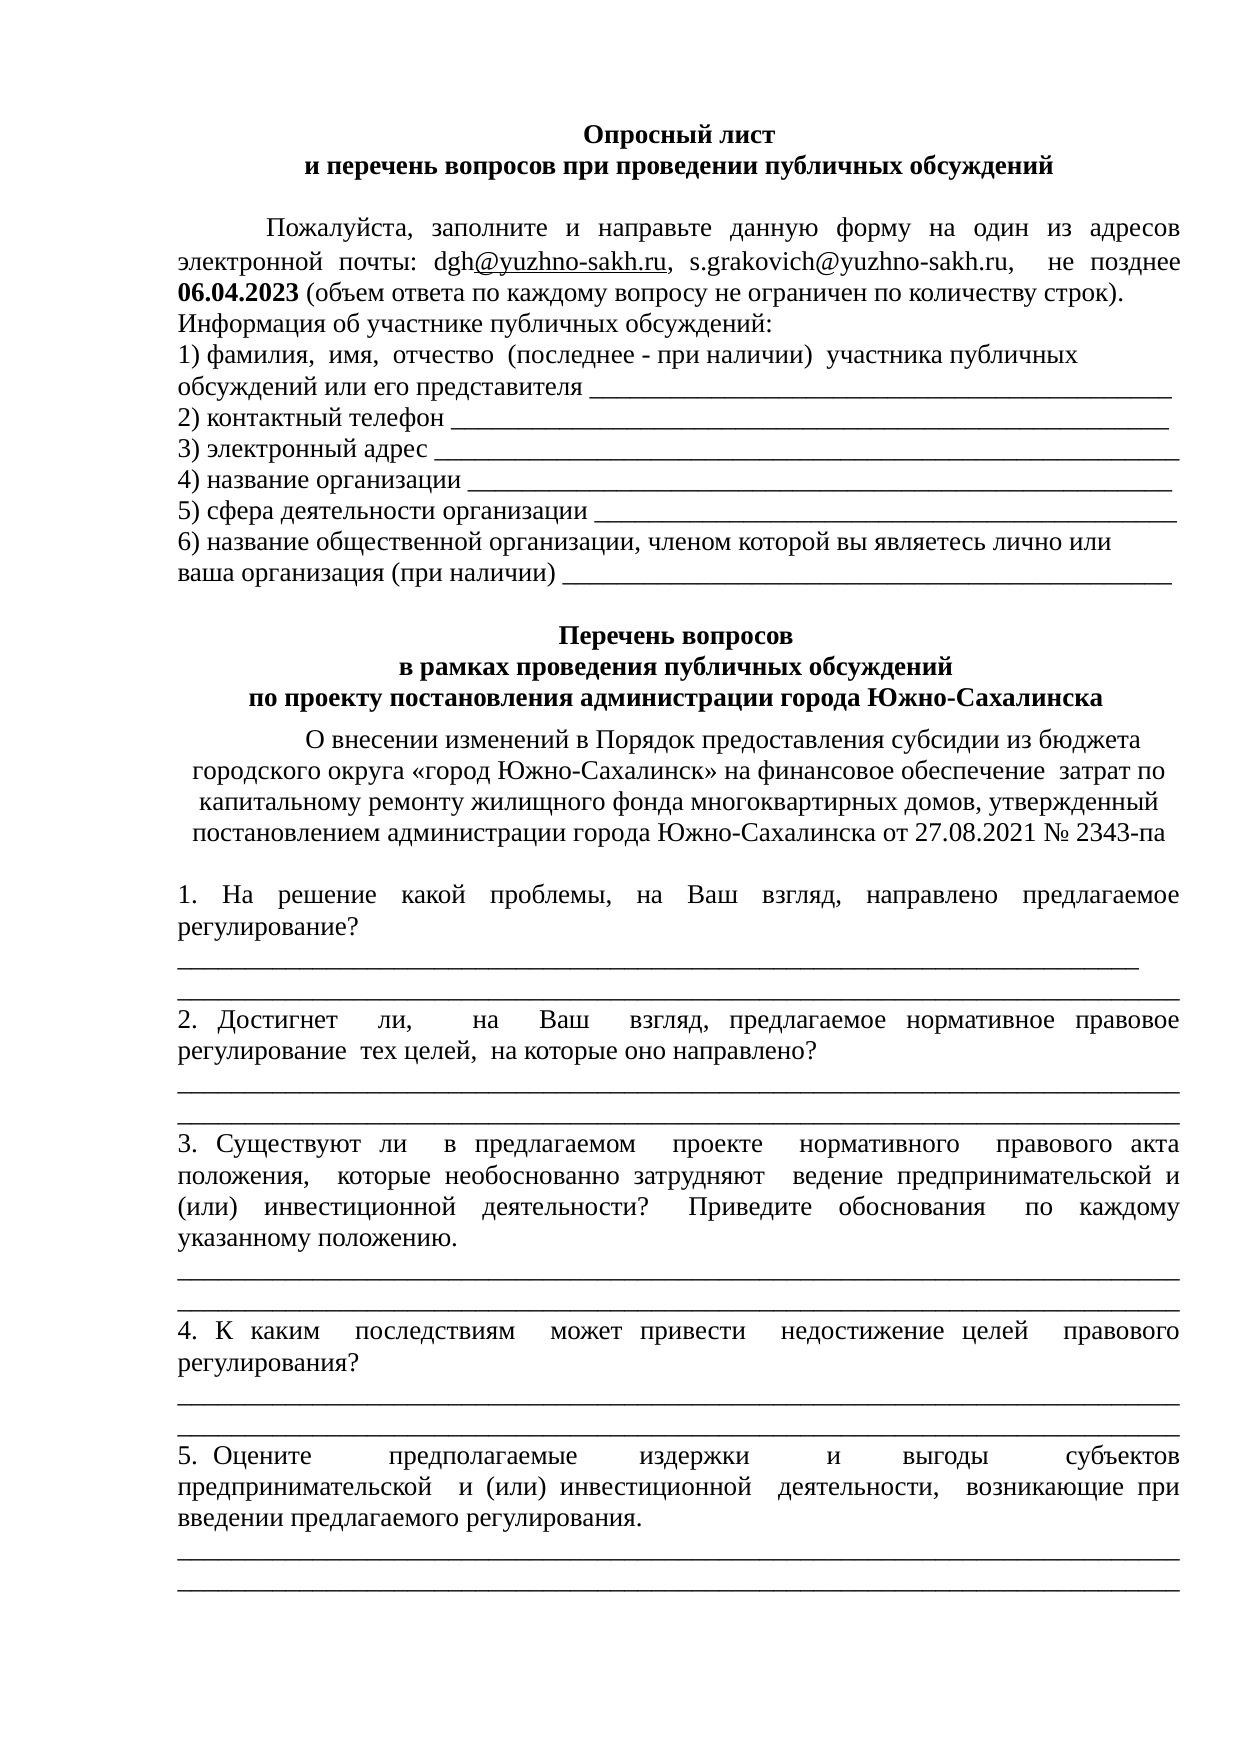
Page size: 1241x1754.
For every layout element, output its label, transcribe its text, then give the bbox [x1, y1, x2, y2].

text 2) контактный телефон _____________________________________________________ [177, 401, 1181, 432]
text 1) фамилия, имя, отчество (последнее - при наличии) участника публичных [177, 338, 1181, 370]
text и перечень вопросов при проведении публичных обсуждений [177, 149, 1181, 180]
text __________________________________________________________________________ [177, 1252, 1181, 1283]
text __________________________________________________________________________ [177, 1532, 1181, 1564]
text Опросный лист [177, 118, 1181, 149]
text в рамках проведения публичных обсуждений [177, 650, 1181, 681]
text 5) сфера деятельности организации ___________________________________________ [177, 494, 1181, 525]
text Пожалуйста, заполните и направьте данную форму на один из адресов электронной почты: dgh@yuzhno-sakh.ru, s.grakovich@yuzhno-sakh.ru, не позднее 06.04.2023 (объем ответа по каждому вопросу не ограничен по количеству строк). [177, 212, 1181, 307]
text 3) электронный адрес _______________________________________________________ [177, 432, 1181, 463]
text __________________________________________________________________________ [177, 1283, 1181, 1314]
text 3. Существуют ли в предлагаемом проекте нормативного правового акта положения, которые необоснованно затрудняют ведение предпринимательской и (или) инвестиционной деятельности? Приведите обоснования по каждому указанному положению. [177, 1128, 1181, 1252]
text __________________________________________________________________________ [177, 1096, 1181, 1128]
text Перечень вопросов [177, 619, 1181, 650]
text __________________________________________________________________________ [177, 972, 1181, 1003]
text 6) название общественной организации, членом которой вы являетесь лично или [177, 525, 1181, 557]
text __________________________________________________________________________ [177, 1377, 1181, 1408]
text обсуждений или его представителя ___________________________________________ [177, 370, 1181, 401]
text О внесении изменений в Порядок предоставления субсидии из бюджета городского округа «город Южно-Сахалинск» на финансовое обеспечение затрат по капитальному ремонту жилищного фонда многоквартирных домов, утвержденный постановлением администрации города Южно-Сахалинска от 27.08.2021 № 2343-па [177, 723, 1181, 847]
text __________________________________________________________________________ [177, 1564, 1181, 1595]
text 4. К каким последствиям может привести недостижение целей правового регулирования? [177, 1314, 1181, 1377]
text 1. На решение какой проблемы, на Ваш взгляд, направлено предлагаемое регулирование? _______________________________________________________________________ [177, 878, 1181, 972]
text 4) название организации ____________________________________________________ [177, 463, 1181, 494]
text __________________________________________________________________________ [177, 1065, 1181, 1096]
text 5. Оцените предполагаемые издержки и выгоды субъектов предпринимательской и (или) инвестиционной деятельности, возникающие при введении предлагаемого регулирования. [177, 1439, 1181, 1532]
text по проекту постановления администрации города Южно-Сахалинска [177, 681, 1181, 712]
text __________________________________________________________________________ [177, 1408, 1181, 1439]
text ваша организация (при наличии) _____________________________________________ [177, 557, 1181, 588]
text Информация об участнике публичных обсуждений: [177, 307, 1181, 338]
text 2. Достигнет ли, на Ваш взгляд, предлагаемое нормативное правовое регулирование тех целей, на которые оно направлено? [177, 1003, 1181, 1065]
